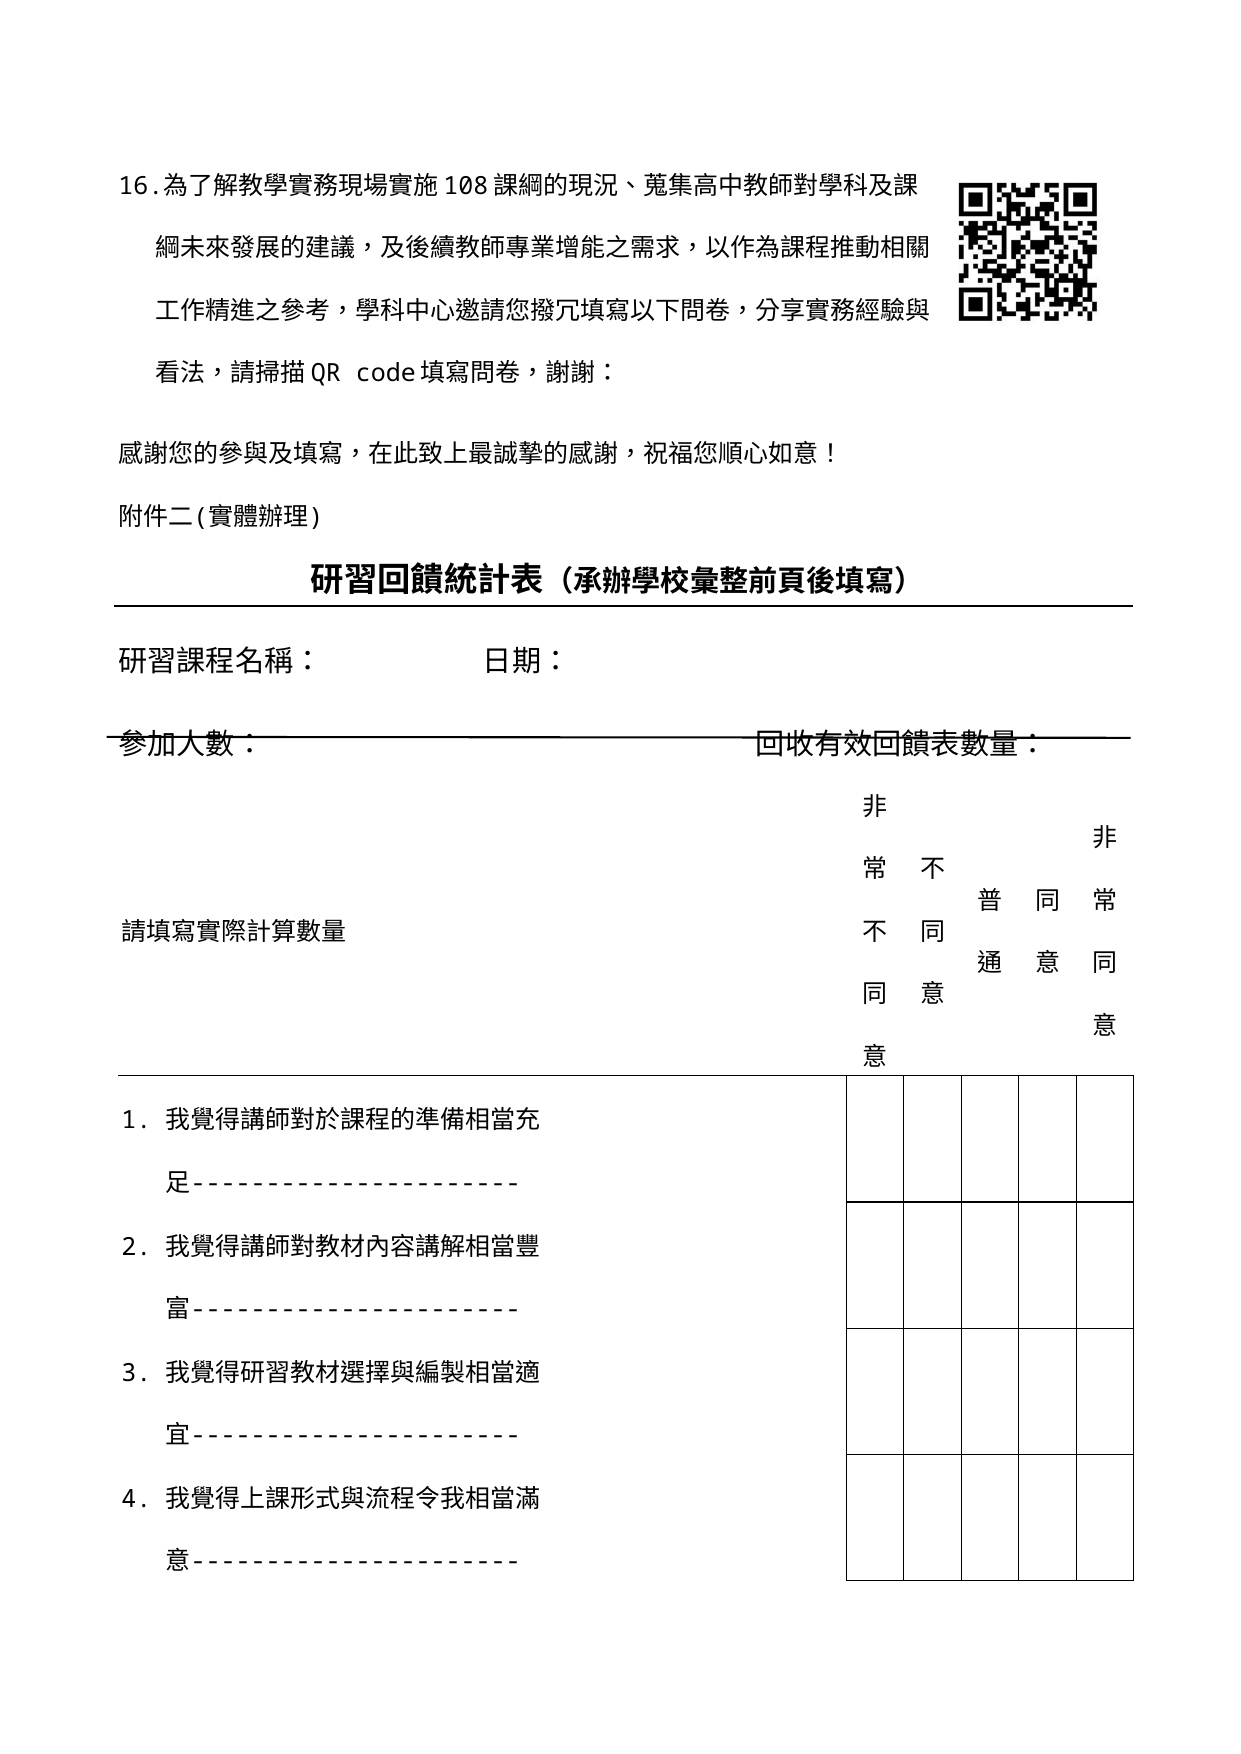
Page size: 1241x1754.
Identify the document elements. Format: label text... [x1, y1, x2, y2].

table_cell [962, 1329, 1018, 1453]
table_header 請填寫實際計算數量 [118, 763, 846, 1075]
table_cell [1019, 1076, 1076, 1201]
table_cell [1019, 1329, 1076, 1453]
table_cell 我覺得講師對於課程的準備相當充足---------------------- [118, 1076, 846, 1201]
table_cell 我覺得上課形式與流程令我相當滿意---------------------- [118, 1454, 846, 1579]
table_cell 我覺得講師對教材內容講解相當豐富---------------------- [118, 1201, 846, 1327]
table_cell [904, 1455, 961, 1579]
text 附件二(實體辦理) [118, 473, 1122, 535]
table_cell [1077, 1203, 1133, 1327]
text 研習回饋統計表（承辦學校彙整前頁後填寫） [118, 535, 1122, 598]
table_cell [1019, 1203, 1076, 1327]
table_header 普通 [961, 763, 1018, 1075]
table_cell [1077, 1455, 1133, 1579]
table_header 不同意 [904, 763, 961, 1075]
table_cell [1077, 1329, 1133, 1453]
table_cell [1019, 1455, 1076, 1579]
text [118, 700, 1122, 736]
text 參加人數： 回收有效回饋表數量： [118, 738, 1122, 763]
text 16.為了解教學實務現場實施108課綱的現況、蒐集高中教師對學科及課綱未來發展的建議，及後續教師專業增能之需求，以作為課程推動相關工作精進之參考，學科中心邀請您撥冗填寫以下問卷，分享實務經驗與看法，請掃描QR code填寫問卷，謝謝： [118, 142, 1122, 392]
table_cell [962, 1203, 1018, 1327]
table_cell [847, 1203, 903, 1327]
table_header 同意 [1019, 763, 1076, 1075]
table_cell [847, 1329, 903, 1453]
table_cell [962, 1455, 1018, 1579]
table_cell [904, 1076, 961, 1201]
table_cell 我覺得研習教材選擇與編製相當適宜---------------------- [118, 1328, 846, 1453]
table_cell [904, 1329, 961, 1453]
table_cell [847, 1455, 903, 1579]
table_header 非常同意 [1076, 763, 1133, 1075]
text 感謝您的參與及填寫，在此致上最誠摯的感謝，祝福您順心如意！ [118, 410, 1122, 473]
table_cell [904, 1203, 961, 1327]
text 研習課程名稱： 日期： [118, 617, 1122, 679]
table_cell [1077, 1076, 1133, 1201]
table_cell [962, 1076, 1018, 1201]
table_cell [847, 1076, 903, 1201]
table_header 非常不同意 [846, 763, 903, 1075]
